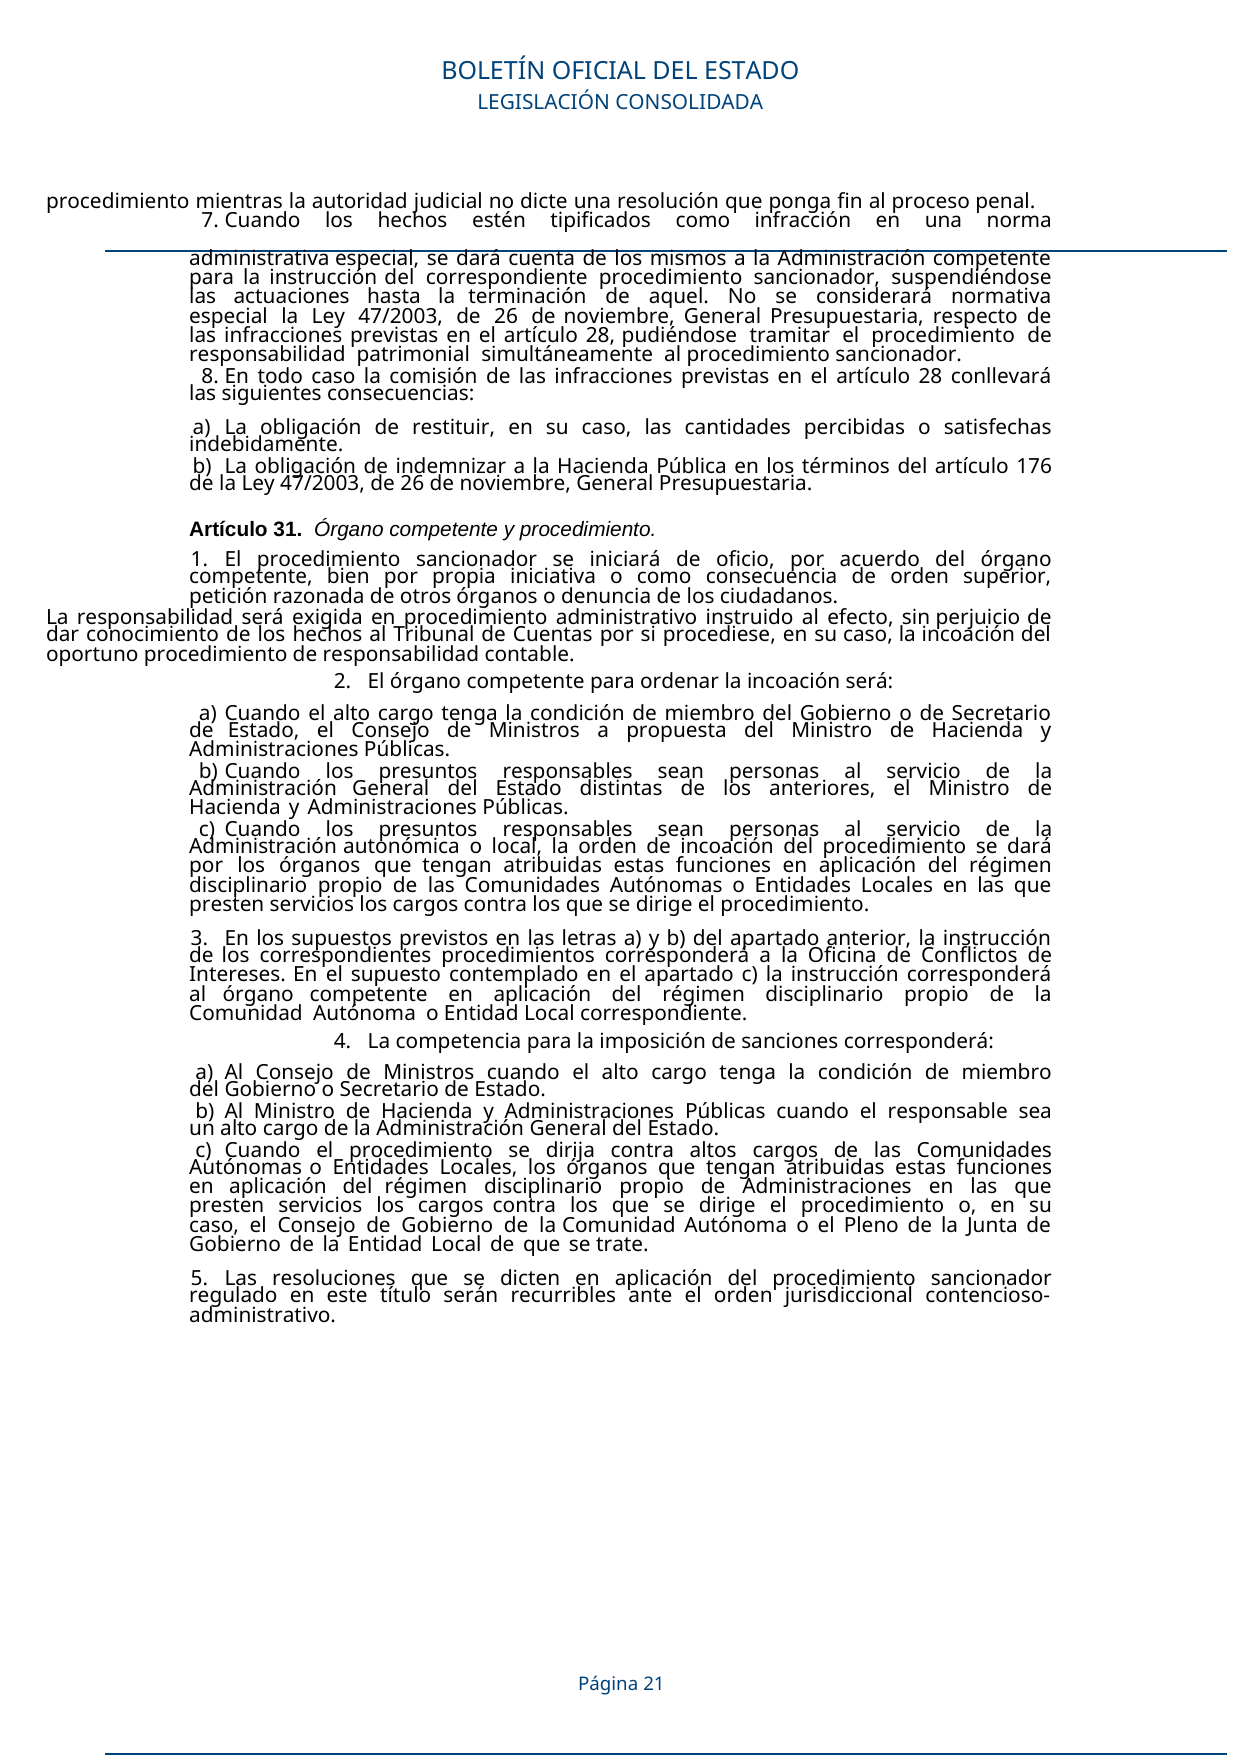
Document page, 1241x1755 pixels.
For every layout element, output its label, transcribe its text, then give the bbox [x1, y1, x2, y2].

list En los supuestos previstos en las letras a) y b) del apartado anterior, la instrucción de los correspondientes procedimientos corresponderá a la Oficina de Conflictos de Intereses. En el supuesto contemplado en el apartado c) la instrucción corresponderá al órgano competente en aplicación del régimen disciplinario propio de la Comunidad Autónoma o Entidad Local correspondiente. [155, 930, 1052, 1027]
list Cuando los presuntos responsables sean personas al servicio de la Administración General del Estado distintas de los anteriores, el Ministro de Hacienda y Administraciones Públicas. [163, 763, 1052, 821]
list El órgano competente para ordenar la incoación será: [333, 667, 1195, 694]
list La obligación de indemnizar a la Hacienda Pública en los términos del artículo 176 de la Ley 47/2003, de 26 de noviembre, General Presupuestaria. [157, 458, 1052, 496]
list Cuando el procedimiento se dirija contra altos cargos de las Comunidades Autónomas o Entidades Locales, los órganos que tengan atribuidas estas funciones en aplicación del régimen disciplinario propio de Administraciones en las que presten servicios los cargos contra los que se dirige el procedimiento o, en su caso, el Consejo de Gobierno de la Comunidad Autónoma o el Pleno de la Junta de Gobierno de la Entidad Local de que se trate. [160, 1142, 1052, 1258]
list Al Consejo de Ministros cuando el alto cargo tenga la condición de miembro del Gobierno o Secretario de Estado. [160, 1064, 1052, 1103]
list El procedimiento sancionador se iniciará de oficio, por acuerdo del órgano competente, bien por propia iniciativa o como consecuencia de orden superior, petición razonada de otros órganos o denuncia de los ciudadanos. [155, 551, 1052, 609]
text Artículo 31. Órgano competente y procedimiento. [189, 517, 1195, 541]
list Cuando el alto cargo tenga la condición de miembro del Gobierno o de Secretario de Estado, el Consejo de Ministros a propuesta del Ministro de Hacienda y Administraciones Públicas. [163, 705, 1052, 763]
list La obligación de restituir, en su caso, las cantidades percibidas o satisfechas indebidamente. [157, 419, 1052, 458]
list En todo caso la comisión de las infracciones previstas en el artículo 28 conllevará las siguientes consecuencias: [166, 368, 1052, 407]
list Cuando los hechos estén tipificados como infracción en una norma [166, 212, 1052, 250]
list administrativa especial, se dará cuenta de los mismos a la Administración competente para la instrucción del correspondiente procedimiento sancionador, suspendiéndose las actuaciones hasta la terminación de aquel. No se considerará normativa especial la Ley 47/2003, de 26 de noviembre, General Presupuestaria, respecto de las infracciones previstas en el artículo 28, pudiéndose tramitar el procedimiento de responsabilidad patrimonial simultáneamente al procedimiento sancionador. [166, 252, 1052, 368]
list La competencia para la imposición de sanciones corresponderá: [333, 1027, 1195, 1053]
list Cuando los presuntos responsables sean personas al servicio de la Administración autonómica o local, la orden de incoación del procedimiento se dará por los órganos que tengan atribuidas estas funciones en aplicación del régimen disciplinario propio de las Comunidades Autónomas o Entidades Locales en las que presten servicios los cargos contra los que se dirige el procedimiento. [163, 821, 1052, 917]
list Las resoluciones que se dicten en aplicación del procedimiento sancionador regulado en este título serán recurribles ante el orden jurisdiccional contencioso-administrativo. [155, 1270, 1052, 1328]
text procedimiento mientras la autoridad judicial no dicte una resolución que ponga fin al proceso penal. [46, 193, 1103, 212]
text La responsabilidad será exigida en procedimiento administrativo instruido al efecto, sin perjuicio de dar conocimiento de los hechos al Tribunal de Cuentas por si procediese, en su caso, la incoación del oportuno procedimiento de responsabilidad contable. [46, 609, 1052, 667]
list Al Ministro de Hacienda y Administraciones Públicas cuando el responsable sea un alto cargo de la Administración General del Estado. [160, 1103, 1052, 1142]
